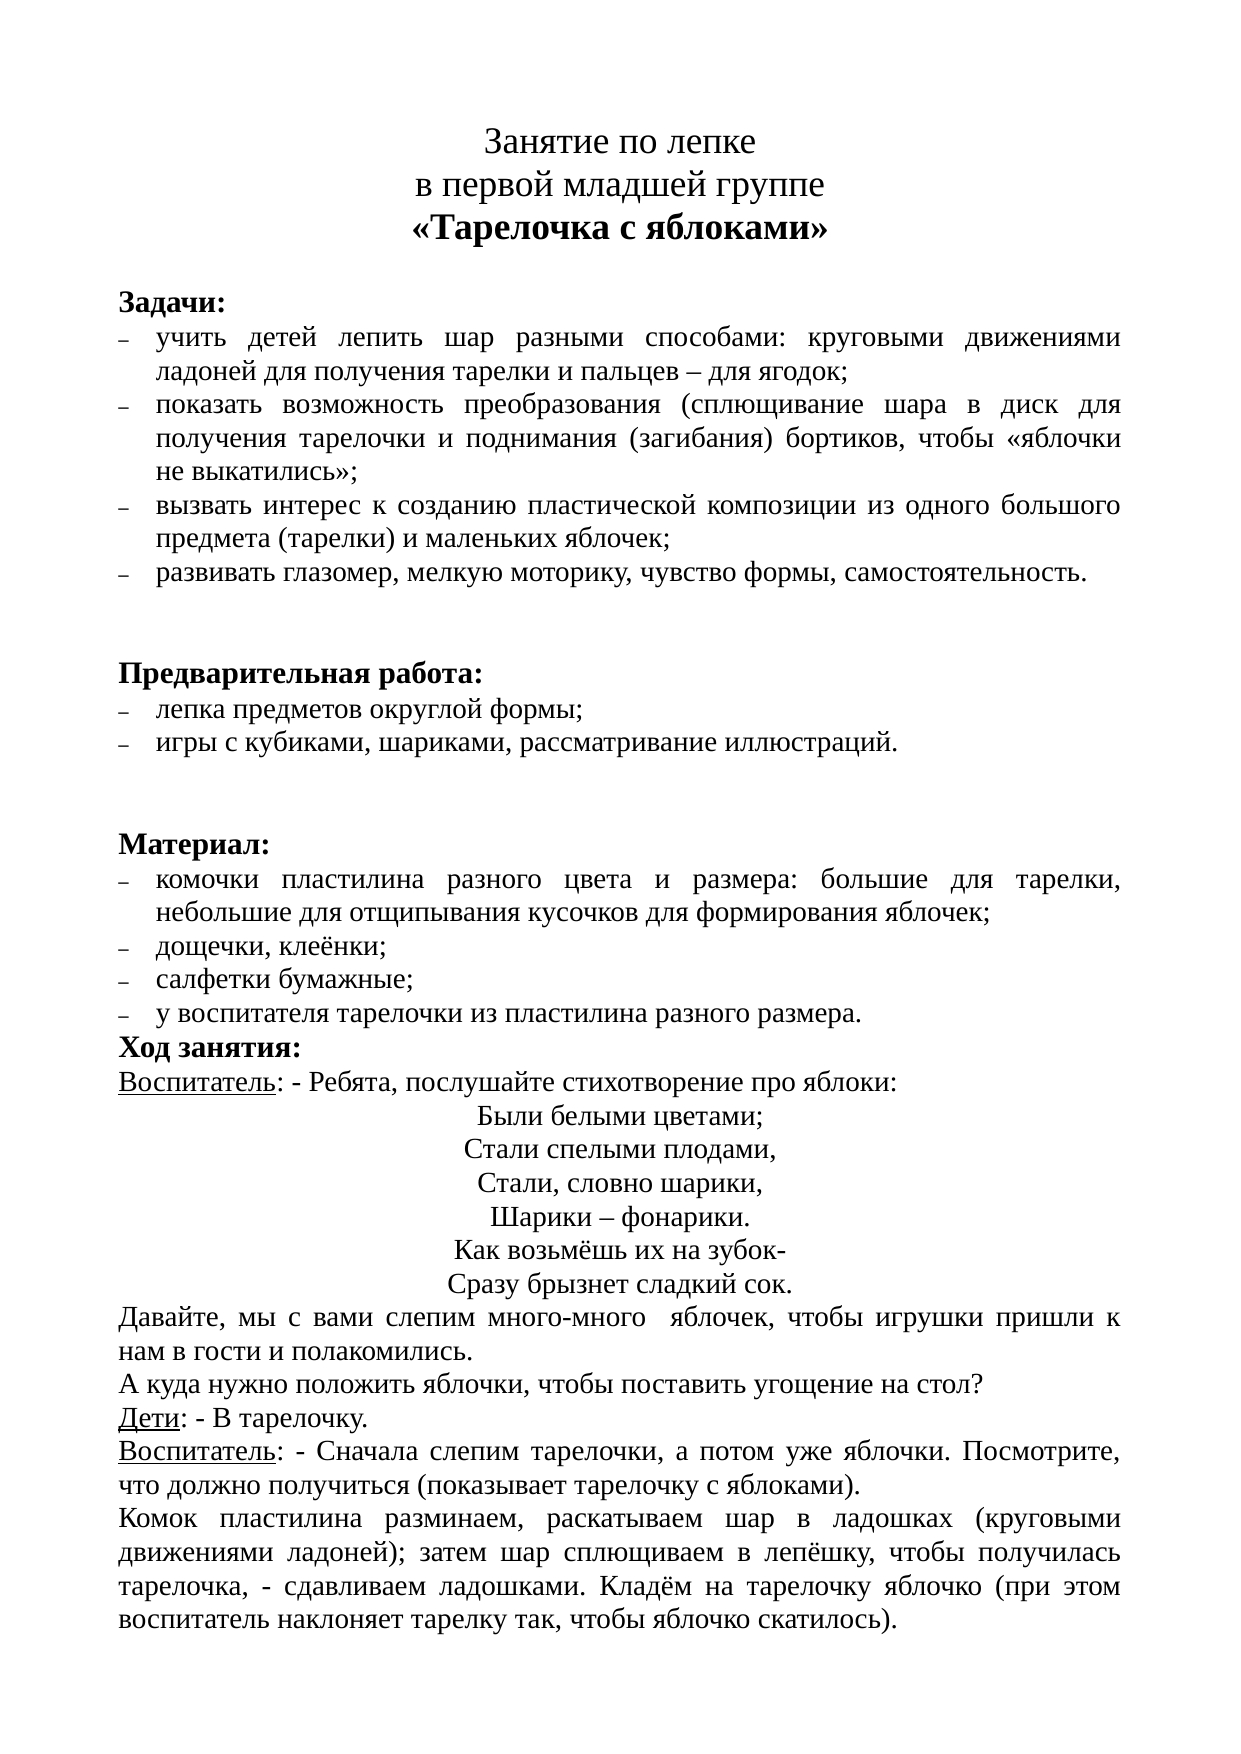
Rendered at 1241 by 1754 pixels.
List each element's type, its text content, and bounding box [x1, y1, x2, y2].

list салфетки бумажные; [118, 961, 1122, 995]
text Сразу брызнет сладкий сок. [118, 1266, 1122, 1299]
text Шарики – фонарики. [118, 1199, 1122, 1232]
text Как возьмёшь их на зубок- [118, 1232, 1122, 1266]
list дощечки, клеёнки; [118, 928, 1122, 961]
text Были белыми цветами; [118, 1098, 1122, 1132]
text Предварительная работа: [118, 655, 1122, 691]
text Стали, словно шарики, [118, 1165, 1122, 1199]
list игры с кубиками, шариками, рассматривание иллюстраций. [118, 724, 1122, 758]
list развивать глазомер, мелкую моторику, чувство формы, самостоятельность. [118, 554, 1122, 588]
text Стали спелыми плодами, [118, 1132, 1122, 1165]
text в первой младшей группе [118, 161, 1122, 204]
text Давайте, мы с вами слепим много-много яблочек, чтобы игрушки пришли к нам в гости и полакомились. [118, 1299, 1122, 1366]
list у воспитателя тарелочки из пластилина разного размера. [118, 995, 1122, 1028]
text Занятие по лепке [118, 118, 1122, 161]
text Задачи: [118, 283, 1122, 319]
text Дети: - В тарелочку. [118, 1400, 1122, 1433]
text Воспитатель: - Сначала слепим тарелочки, а потом уже яблочки. Посмотрите, что должно получиться (показывает тарелочку с яблоками). [118, 1433, 1122, 1501]
list комочки пластилина разного цвета и размера: большие для тарелки, небольшие для отщипывания кусочков для формирования яблочек; [118, 861, 1122, 928]
list показать возможность преобразования (сплющивание шара в диск для получения тарелочки и поднимания (загибания) бортиков, чтобы «яблочки не выкатились»; [118, 386, 1122, 487]
list лепка предметов округлой формы; [118, 691, 1122, 724]
text Воспитатель: - Ребята, послушайте стихотворение про яблоки: [118, 1064, 1122, 1098]
text «Тарелочка с яблоками» [118, 204, 1122, 247]
text А куда нужно положить яблочки, чтобы поставить угощение на стол? [118, 1366, 1122, 1400]
text Комок пластилина разминаем, раскатываем шар в ладошках (круговыми движениями ладоней); затем шар сплющиваем в лепёшку, чтобы получилась тарелочка, - сдавливаем ладошками. Кладём на тарелочку яблочко (при этом воспитатель наклоняет тарелку так, чтобы яблочко скатилось). [118, 1501, 1122, 1635]
text Ход занятия: [118, 1028, 1122, 1064]
list учить детей лепить шар разными способами: круговыми движениями ладоней для получения тарелки и пальцев – для ягодок; [118, 319, 1122, 386]
text Материал: [118, 825, 1122, 861]
list вызвать интерес к созданию пластической композиции из одного большого предмета (тарелки) и маленьких яблочек; [118, 487, 1122, 554]
